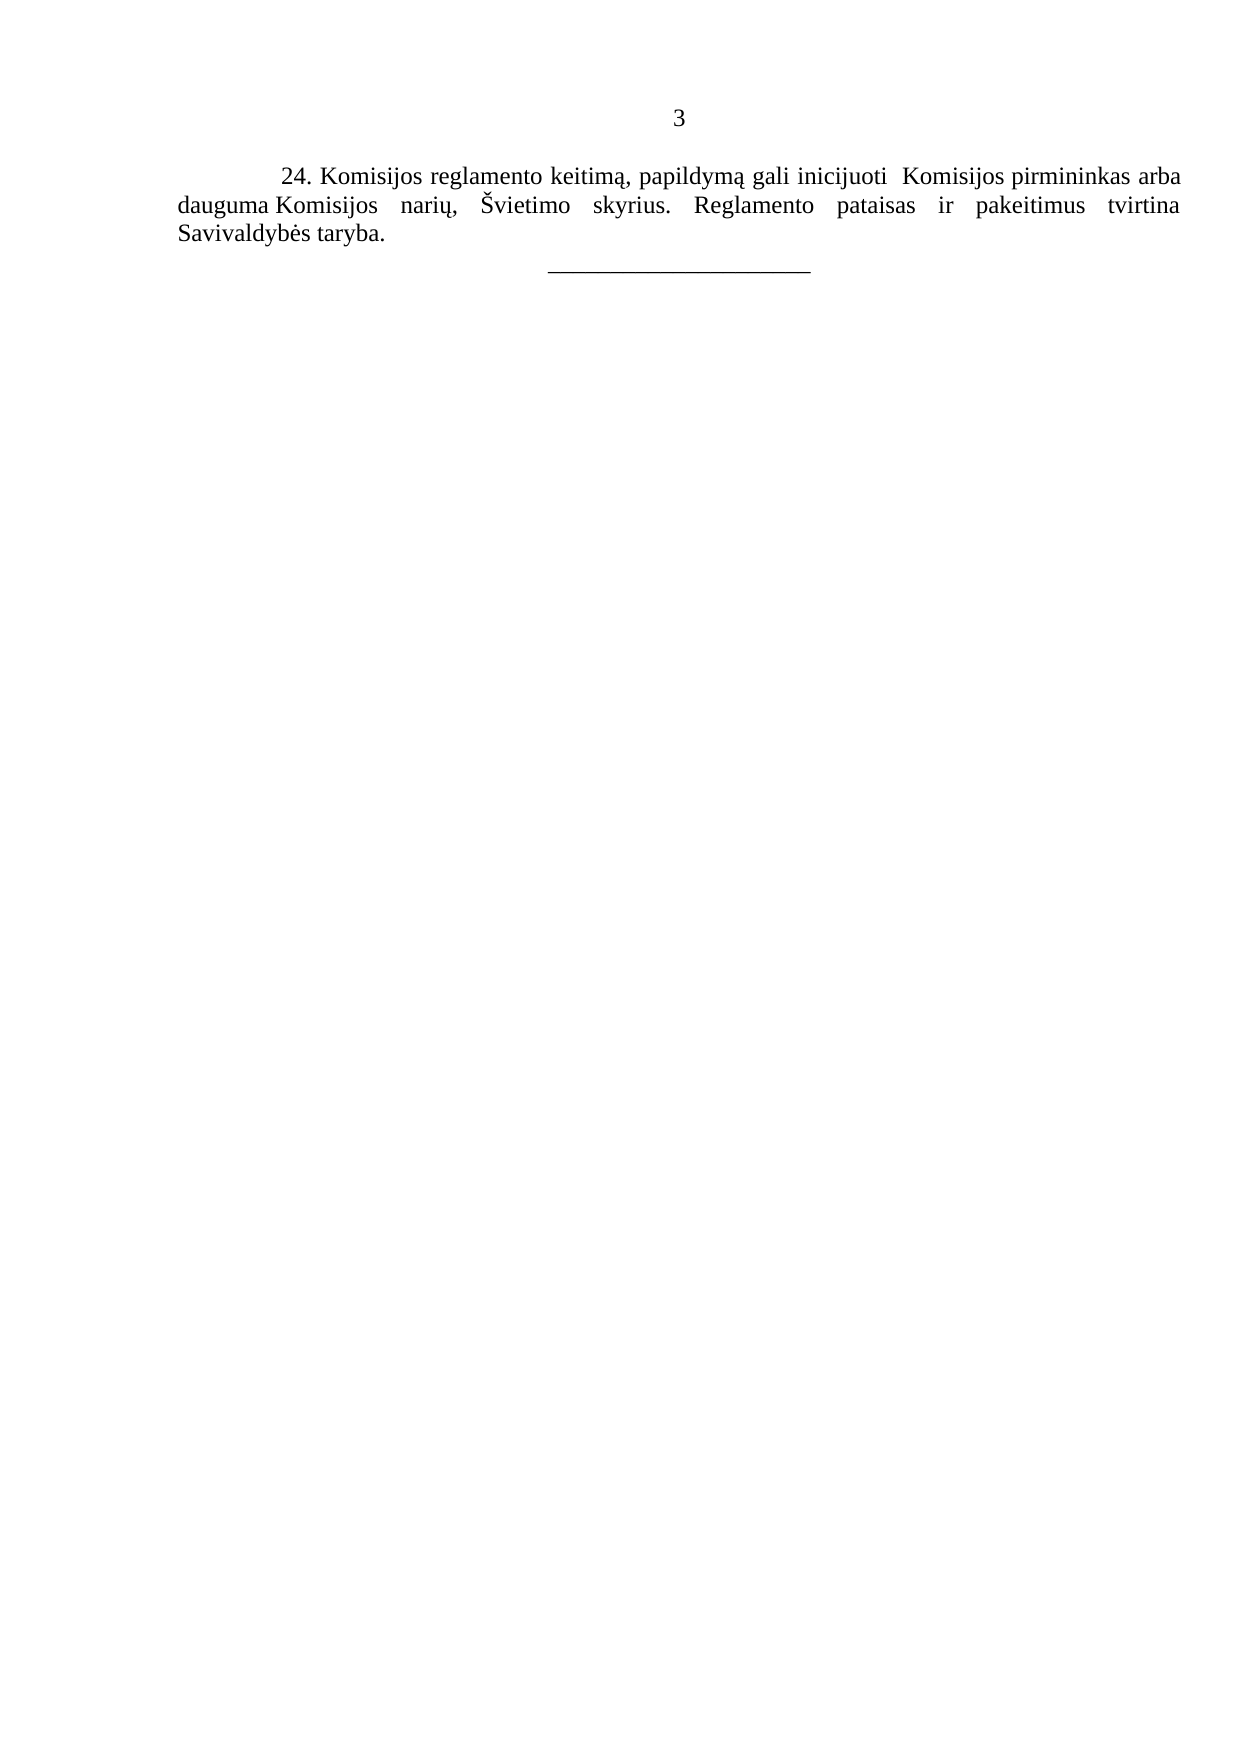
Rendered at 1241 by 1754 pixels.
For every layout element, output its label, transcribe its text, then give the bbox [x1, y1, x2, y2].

text 24. Komisijos reglamento keitimą, papildymą gali inicijuoti Komisijos pirmininkas arba dauguma Komisijos narių, Švietimo skyrius. Reglamento pataisas ir pakeitimus tvirtina Savivaldybės taryba. [177, 161, 1181, 247]
text _____________________ [177, 247, 1181, 276]
